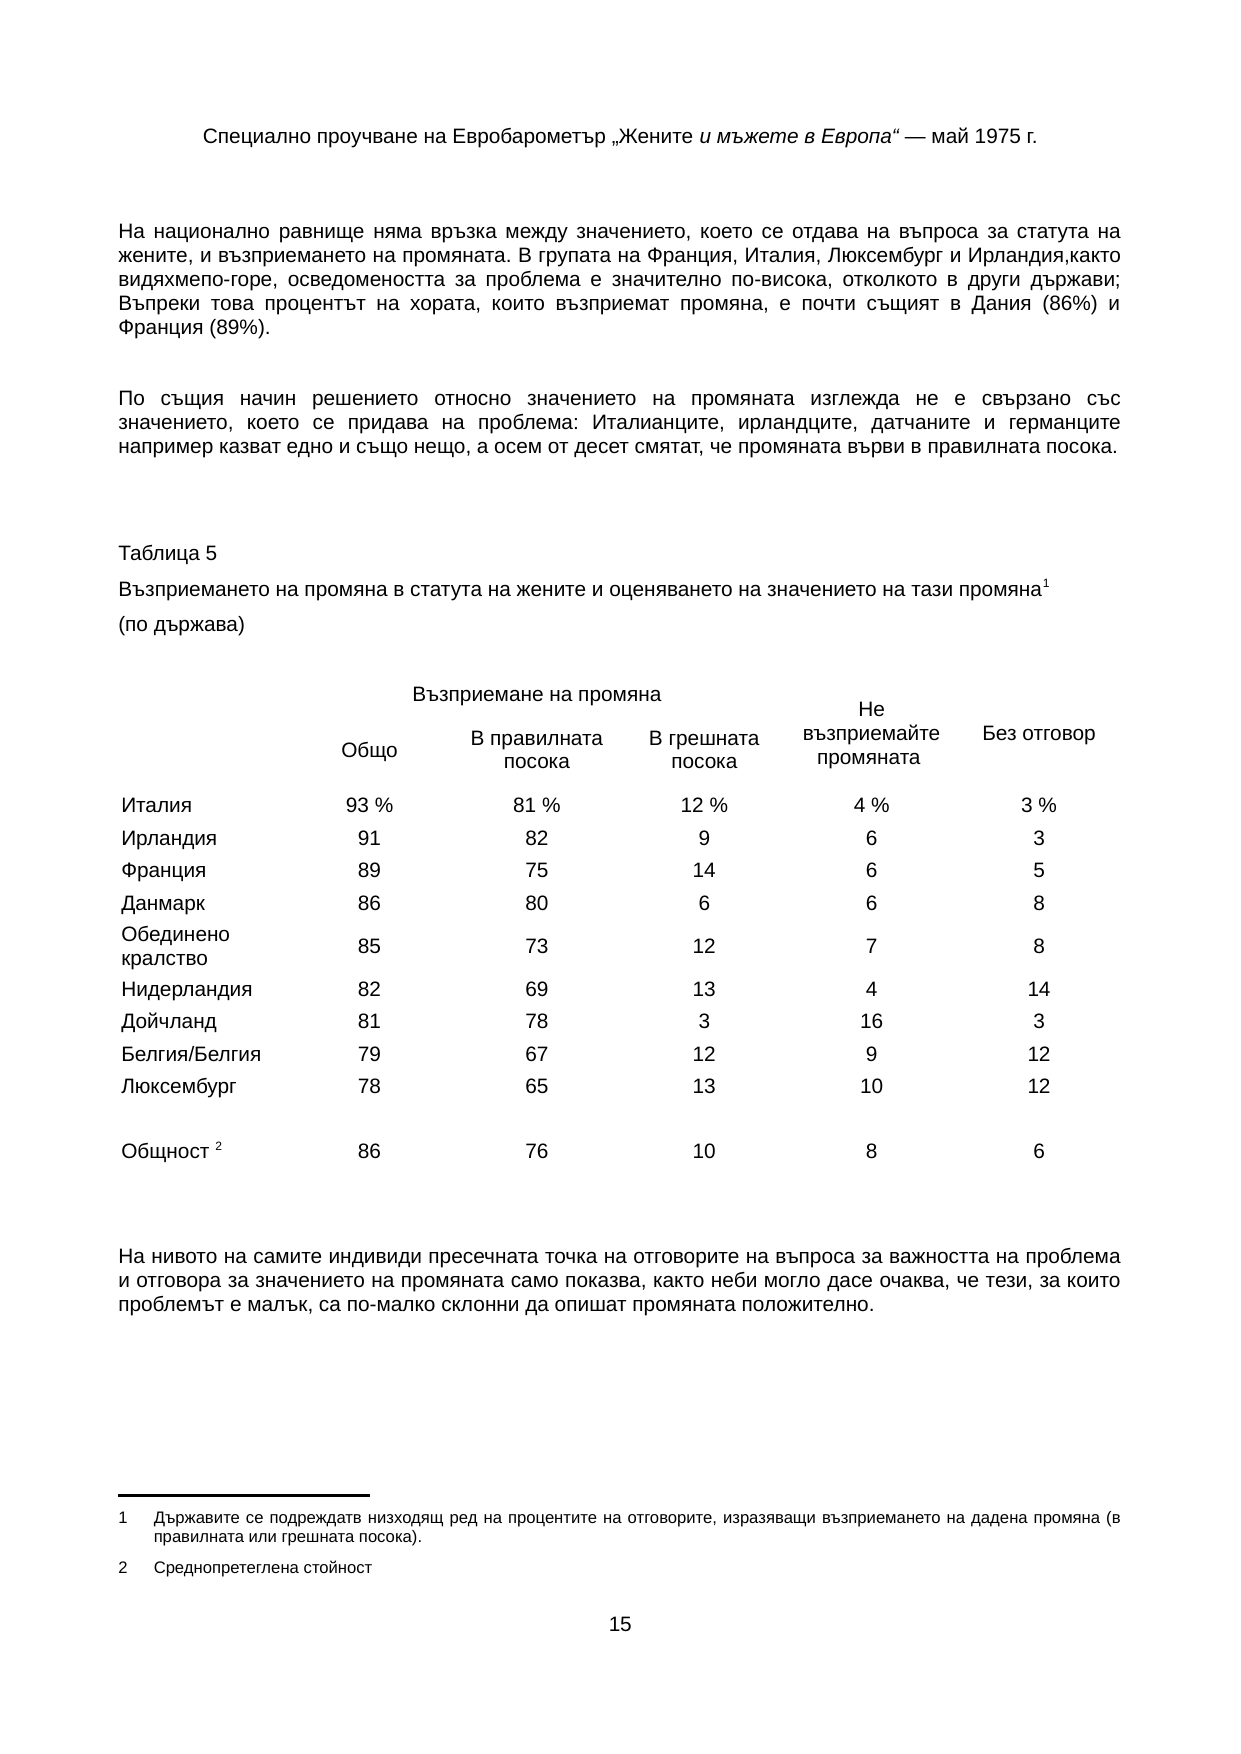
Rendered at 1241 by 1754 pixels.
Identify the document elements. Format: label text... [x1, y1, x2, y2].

table_cell [955, 1102, 1122, 1134]
table_cell 14 [620, 854, 788, 886]
table_header Без отговор [955, 678, 1122, 789]
table_cell 10 [620, 1134, 788, 1167]
table_cell 3 [620, 1005, 788, 1037]
table_cell [620, 1102, 788, 1134]
table_cell В правилната посока [453, 710, 620, 789]
table_cell 91 [286, 821, 453, 854]
table_cell Люксембург [118, 1070, 286, 1102]
table_cell 8 [955, 886, 1122, 919]
table_cell 3 % [955, 789, 1122, 821]
table_cell Белгия/Белгия [118, 1037, 286, 1069]
table_cell Италия [118, 789, 286, 821]
table_cell 12 % [620, 789, 788, 821]
table_cell 69 [453, 973, 620, 1005]
table_cell 6 [620, 886, 788, 919]
table_cell 82 [453, 821, 620, 854]
table_cell Обединено кралство [118, 919, 286, 972]
table_cell Дойчланд [118, 1005, 286, 1037]
table_cell 14 [955, 973, 1122, 1005]
table_cell Общо [286, 710, 453, 789]
table_cell 82 [286, 973, 453, 1005]
table_cell 9 [788, 1037, 955, 1069]
table_cell 85 [286, 919, 453, 972]
table_cell 86 [286, 886, 453, 919]
table_cell [286, 1102, 453, 1134]
table_cell [453, 1102, 620, 1134]
table_cell 6 [788, 886, 955, 919]
table_cell 10 [788, 1070, 955, 1102]
table_header [118, 678, 286, 710]
table_cell 78 [453, 1005, 620, 1037]
table_cell 86 [286, 1134, 453, 1167]
table_cell 6 [788, 821, 955, 854]
table_cell 12 [620, 1037, 788, 1069]
text На национално равнище няма връзка между значението, което се отдава на въпроса за статута на жените, и възприемането на промяната. В групата на Франция, Италия, Люксембург и Ирландия,както видяхмепо-горе, осведомеността за проблема е значително по-висока, отколкото в други държави; Въпреки това процентът на хората, които възприемат промяна, е почти същият в Дания (86%) и Франция (89%). [118, 219, 1122, 339]
table_cell Общност [118, 1134, 286, 1167]
table_cell 81 [286, 1005, 453, 1037]
table_cell 12 [955, 1037, 1122, 1069]
table_cell 13 [620, 1070, 788, 1102]
table_cell 12 [620, 919, 788, 972]
table_cell 78 [286, 1070, 453, 1102]
table_cell 9 [620, 821, 788, 854]
table_cell 79 [286, 1037, 453, 1069]
table_cell 67 [453, 1037, 620, 1069]
table_cell 80 [453, 886, 620, 919]
table_cell В грешната посока [620, 710, 788, 789]
table_cell 8 [788, 1134, 955, 1167]
table_cell 4 [788, 973, 955, 1005]
table_header Не възприемайте промяната [788, 678, 955, 789]
table_cell 3 [955, 821, 1122, 854]
table_cell 5 [955, 854, 1122, 886]
table_cell 73 [453, 919, 620, 972]
table_cell 65 [453, 1070, 620, 1102]
text По същия начин решението относно значението на промяната изглежда не е свързано със значението, което се придава на проблема: Италианците, ирландците, датчаните и германците например казват едно и също нещо, а осем от десет смятат, че промяната върви в правилната посока. [118, 386, 1122, 458]
table_cell 13 [620, 973, 788, 1005]
table_cell 75 [453, 854, 620, 886]
table_cell [118, 1102, 286, 1134]
table_cell [118, 710, 286, 789]
text Възприемането на промяна в статута на жените и оценяването на значението на тази промяна [118, 576, 1122, 600]
text Държавите се подреждатв низходящ ред на процентите на отговорите, изразяващи възприемането на дадена промяна (в правилната или грешната посока). [118, 1507, 1122, 1546]
table_cell 93 % [286, 789, 453, 821]
text На нивото на самите индивиди пресечната точка на отговорите на въпроса за важността на проблема и отговора за значението на промяната само показва, както неби могло дасе очаква, че тези, за които проблемът е малък, са по-малко склонни да опишат промяната положително. [118, 1244, 1122, 1316]
table_cell Нидерландия [118, 973, 286, 1005]
table_cell [788, 1102, 955, 1134]
table_cell 81 % [453, 789, 620, 821]
table_cell 3 [955, 1005, 1122, 1037]
table_cell 89 [286, 854, 453, 886]
table_cell 16 [788, 1005, 955, 1037]
table_cell 6 [955, 1134, 1122, 1167]
text Таблица 5 [118, 541, 1122, 565]
table_cell 8 [955, 919, 1122, 972]
table_cell 4 % [788, 789, 955, 821]
table_cell Данмарк [118, 886, 286, 919]
table_cell Ирландия [118, 821, 286, 854]
table_header Възприемане на промяна [286, 678, 788, 710]
table_cell 76 [453, 1134, 620, 1167]
text (по държава) [118, 612, 1122, 636]
table_cell 7 [788, 919, 955, 972]
table_cell 12 [955, 1070, 1122, 1102]
table_cell Франция [118, 854, 286, 886]
table_cell 6 [788, 854, 955, 886]
